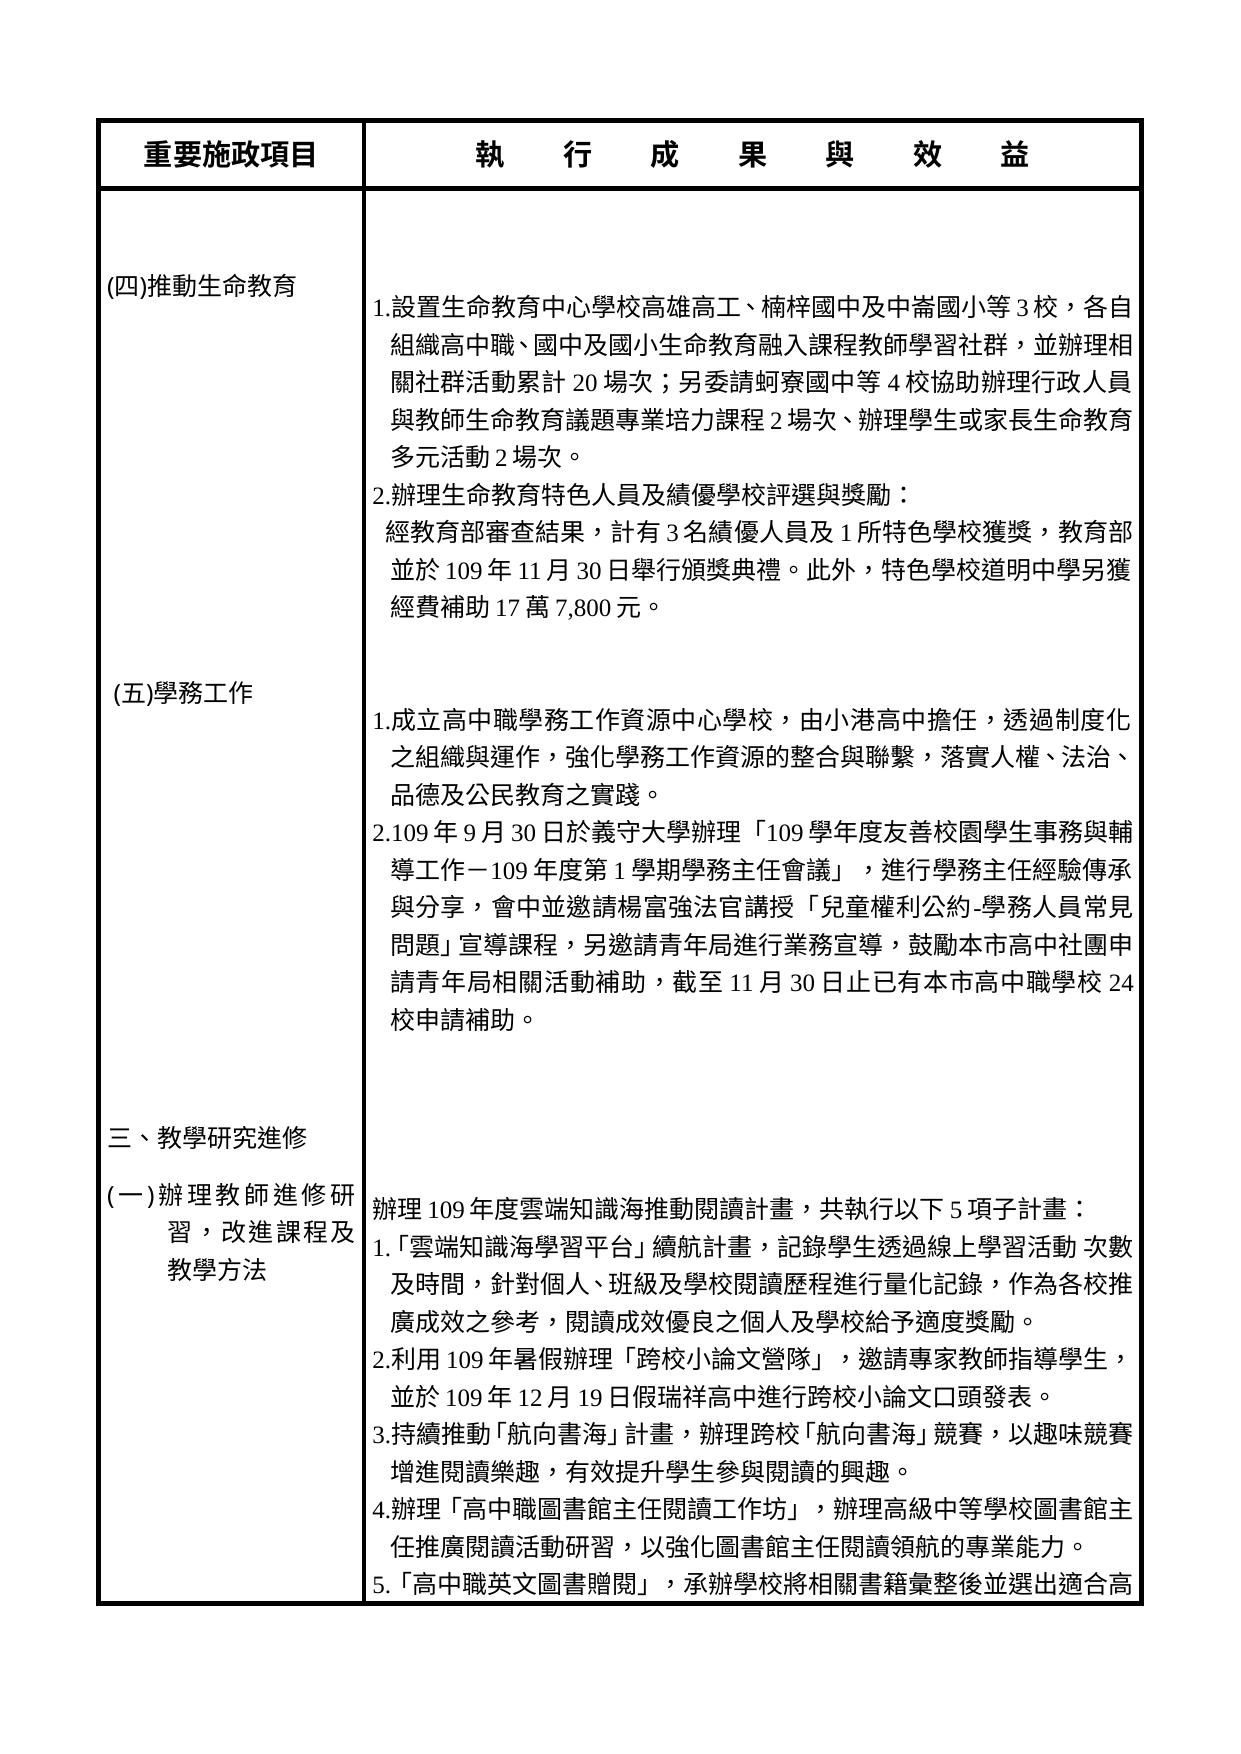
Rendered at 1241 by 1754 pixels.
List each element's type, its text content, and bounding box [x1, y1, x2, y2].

table_cell (四)推動生命教育 (五)學務工作 三、教學研究進修 (一)辦理教師進修研習，改進課程及教學方法 [101, 191, 362, 1601]
table_header 重要施政項目 [101, 123, 362, 186]
table_header 執 行 成 果 與 效 益 [366, 123, 1139, 186]
